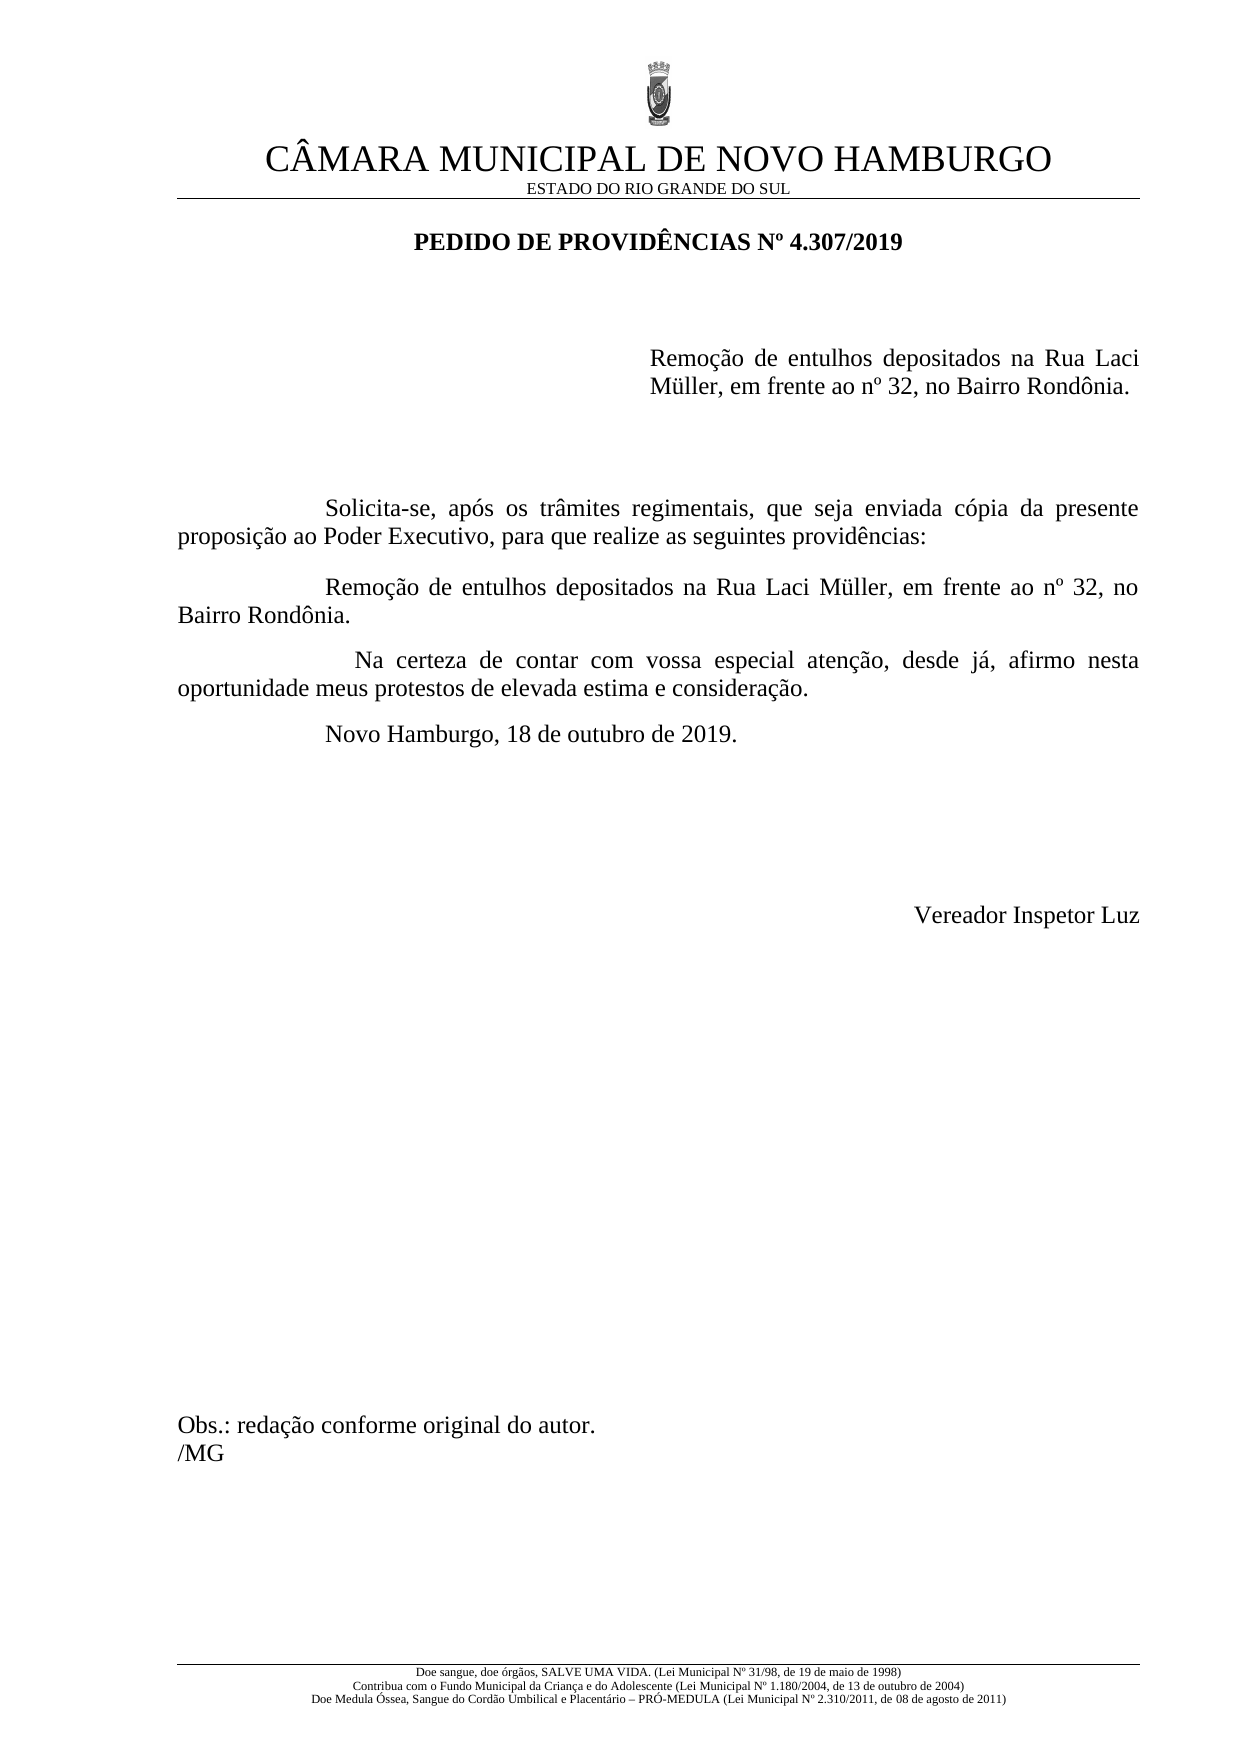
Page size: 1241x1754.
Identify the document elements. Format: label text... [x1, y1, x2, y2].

text Remoção de entulhos depositados na Rua Laci Müller, em frente ao nº 32, no Bairro Rondônia. [649, 344, 1140, 400]
text /MG [177, 1439, 1140, 1467]
text Na certeza de contar com vossa especial atenção, desde já, afirmo nesta oportunidade meus protestos de elevada estima e consideração. [177, 647, 1140, 702]
text Remoção de entulhos depositados na Rua Laci Müller, em frente ao nº 32, no Bairro Rondônia. [177, 573, 1140, 629]
text Obs.: redação conforme original do autor. [177, 1412, 1140, 1439]
text PEDIDO DE PROVIDÊNCIAS Nº 4.307/2019 [177, 228, 1140, 256]
text Novo Hamburgo, 18 de outubro de 2019. [177, 720, 1140, 747]
text Vereador Inspetor Luz [177, 873, 1140, 929]
text Solicita-se, após os trâmites regimentais, que seja enviada cópia da presente proposição ao Poder Executivo, para que realize as seguintes providências: [177, 494, 1140, 550]
